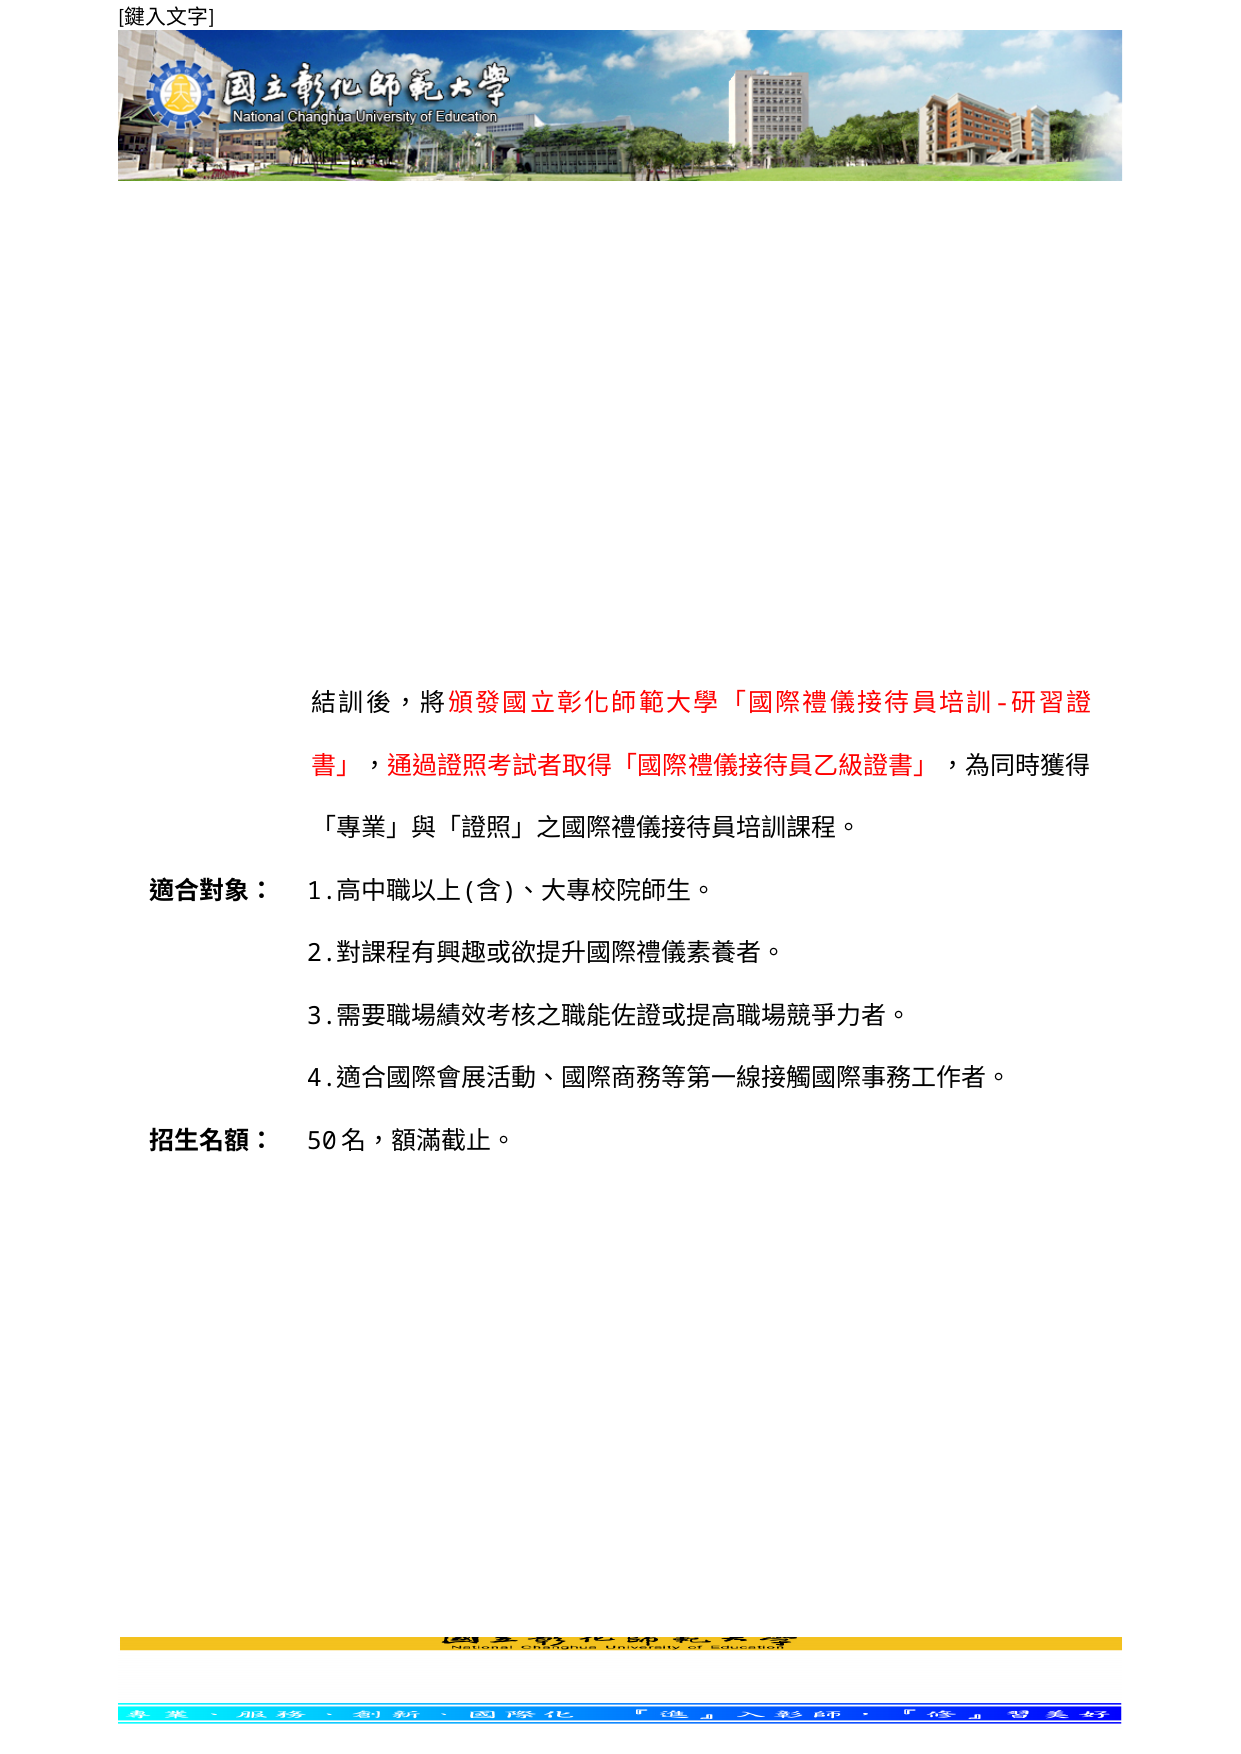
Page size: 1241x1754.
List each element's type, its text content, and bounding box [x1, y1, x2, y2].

table_cell 招生名額： [138, 1097, 295, 1159]
table_header 結訓後，將頒發國立彰化師範大學「國際禮儀接待員培訓-研習證書」，通過證照考試者取得「國際禮儀接待員乙級證書」，為同時獲得「專業」與「證照」之國際禮儀接待員培訓課程。 [295, 659, 1102, 847]
table_cell 適合對象： [138, 847, 295, 1097]
table_cell 1.高中職以上(含)、大專校院師生。 2.對課程有興趣或欲提升國際禮儀素養者。 3.需要職場績效考核之職能佐證或提高職場競爭力者。 4.適合國際會展活動、國際商務等第一線接觸國際事務工作者。 [295, 847, 1102, 1097]
table_header [138, 659, 295, 847]
table_cell 50名，額滿截止。 [295, 1097, 1102, 1159]
